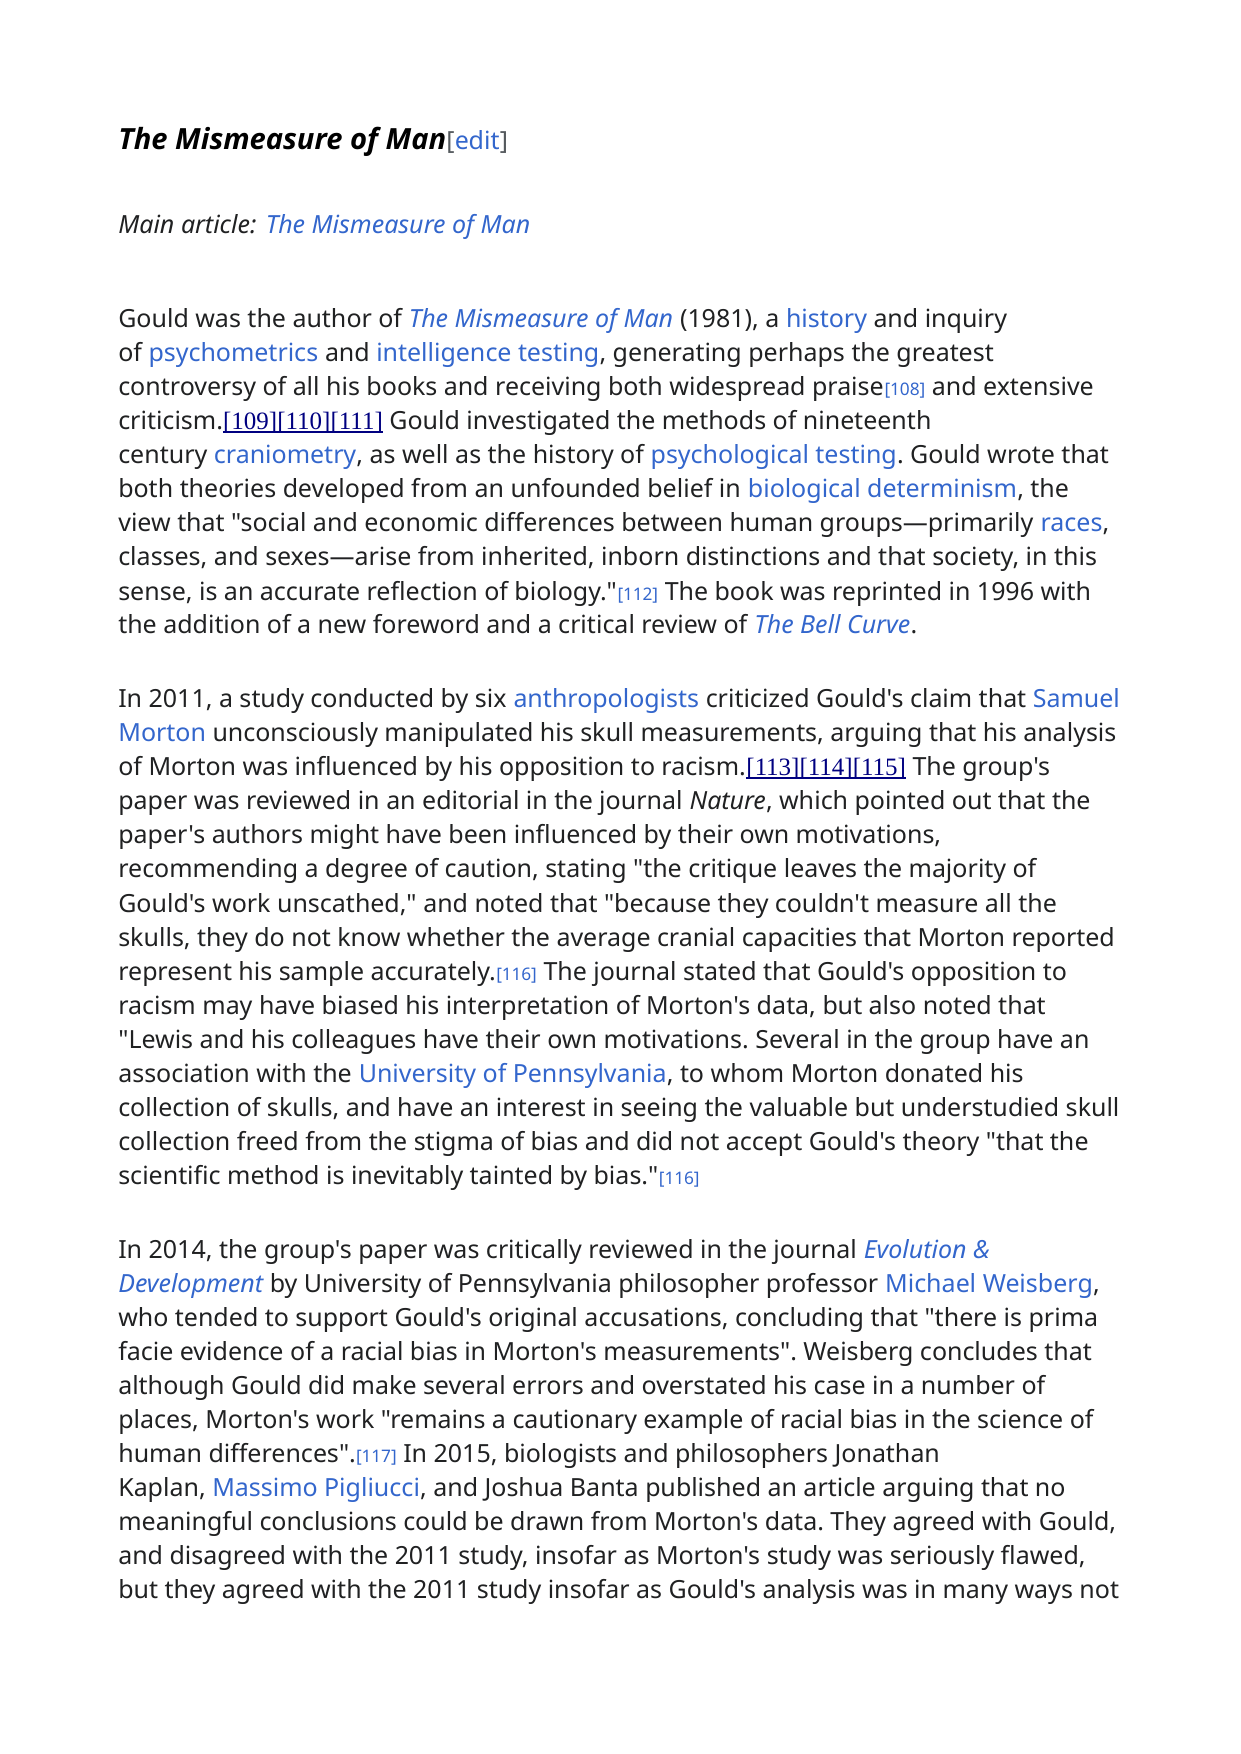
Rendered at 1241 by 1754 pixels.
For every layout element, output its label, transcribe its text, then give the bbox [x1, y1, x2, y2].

text Main article: The Mismeasure of Man [118, 207, 1122, 241]
text In 2014, the group's paper was critically reviewed in the journal Evolution & Development by University of Pennsylvania philosopher professor Michael Weisberg, who tended to support Gould's original accusations, concluding that "there is prima facie evidence of a racial bias in Morton's measurements". Weisberg concludes that although Gould did make several errors and overstated his case in a number of places, Morton's work "remains a cautionary example of racial bias in the science of human differences".[117] In 2015, biologists and philosophers Jonathan Kaplan, Massimo Pigliucci, and Joshua Banta published an article arguing that no meaningful conclusions could be drawn from Morton's data. They agreed with Gould, and disagreed with the 2011 study, insofar as Morton's study was seriously flawed, but they agreed with the 2011 study insofar as Gould's analysis was in many ways not [118, 1231, 1122, 1606]
subtitle The Mismeasure of Man[edit] [118, 118, 1122, 158]
text In 2011, a study conducted by six anthropologists criticized Gould's claim that Samuel Morton unconsciously manipulated his skull measurements, arguing that his analysis of Morton was influenced by his opposition to racism.[113][114][115] The group's paper was reviewed in an editorial in the journal Nature, which pointed out that the paper's authors might have been influenced by their own motivations, recommending a degree of caution, stating "the critique leaves the majority of Gould's work unscathed," and noted that "because they couldn't measure all the skulls, they do not know whether the average cranial capacities that Morton reported represent his sample accurately.[116] The journal stated that Gould's opposition to racism may have biased his interpretation of Morton's data, but also noted that "Lewis and his colleagues have their own motivations. Several in the group have an association with the University of Pennsylvania, to whom Morton donated his collection of skulls, and have an interest in seeing the valuable but understudied skull collection freed from the stigma of bias and did not accept Gould's theory "that the scientific method is inevitably tainted by bias."[116] [118, 681, 1122, 1192]
text Gould was the author of The Mismeasure of Man (1981), a history and inquiry of psychometrics and intelligence testing, generating perhaps the greatest controversy of all his books and receiving both widespread praise[108] and extensive criticism.[109][110][111] Gould investigated the methods of nineteenth century craniometry, as well as the history of psychological testing. Gould wrote that both theories developed from an unfounded belief in biological determinism, the view that "social and economic differences between human groups—primarily races, classes, and sexes—arise from inherited, inborn distinctions and that society, in this sense, is an accurate reflection of biology."[112] The book was reprinted in 1996 with the addition of a new foreword and a critical review of The Bell Curve. [118, 301, 1122, 641]
